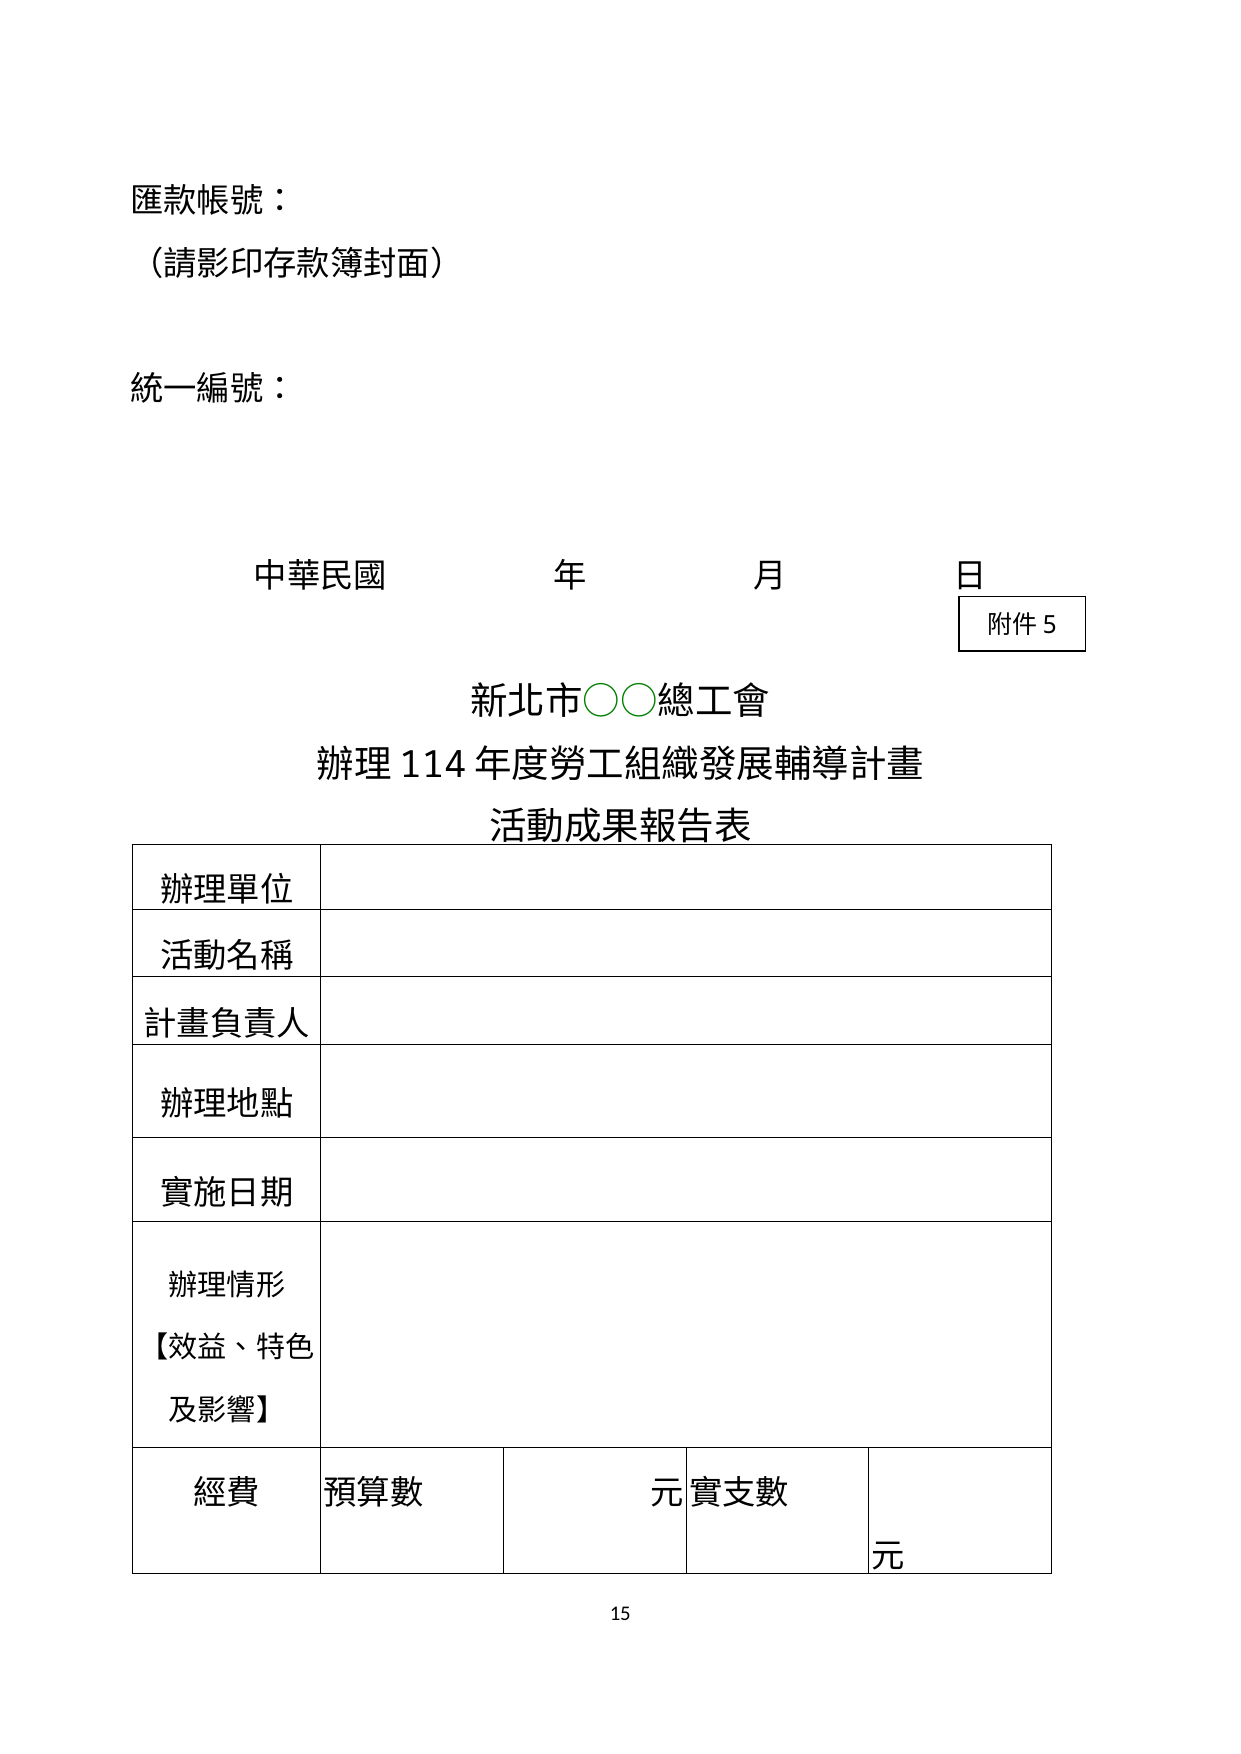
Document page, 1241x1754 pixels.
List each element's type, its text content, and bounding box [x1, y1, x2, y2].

table_cell [321, 1138, 1051, 1221]
table_cell 實支數 [687, 1448, 868, 1573]
table_cell 元 [869, 1448, 1051, 1573]
table_cell 預算數 [321, 1448, 503, 1573]
text 新北市○○總工會 [130, 657, 1110, 719]
table_cell 經費 [133, 1448, 320, 1573]
table_cell [321, 977, 1051, 1043]
table_cell [321, 1222, 1051, 1447]
table_cell 辦理情形 【效益、特色及影響】 [133, 1222, 320, 1447]
table_header [321, 845, 1051, 909]
table_cell [321, 910, 1051, 976]
text 附件5 [974, 605, 1069, 641]
table_cell 實施日期 [133, 1138, 320, 1221]
table_header 辦理單位 [133, 845, 320, 909]
text 活動成果報告表 [130, 782, 1110, 844]
text 中華民國 年 月 日 [130, 532, 1110, 594]
text （請影印存款簿封面） [130, 219, 1110, 282]
table_cell 元 [504, 1448, 686, 1573]
table_cell 辦理地點 [133, 1045, 320, 1137]
table_cell [321, 1045, 1051, 1137]
text 統一編號： [130, 344, 1110, 407]
text 匯款帳號： [130, 157, 1110, 219]
text 辦理114年度勞工組織發展輔導計畫 [130, 719, 1110, 782]
table_cell 活動名稱 [133, 910, 320, 976]
table_cell 計畫負責人 [133, 977, 320, 1043]
